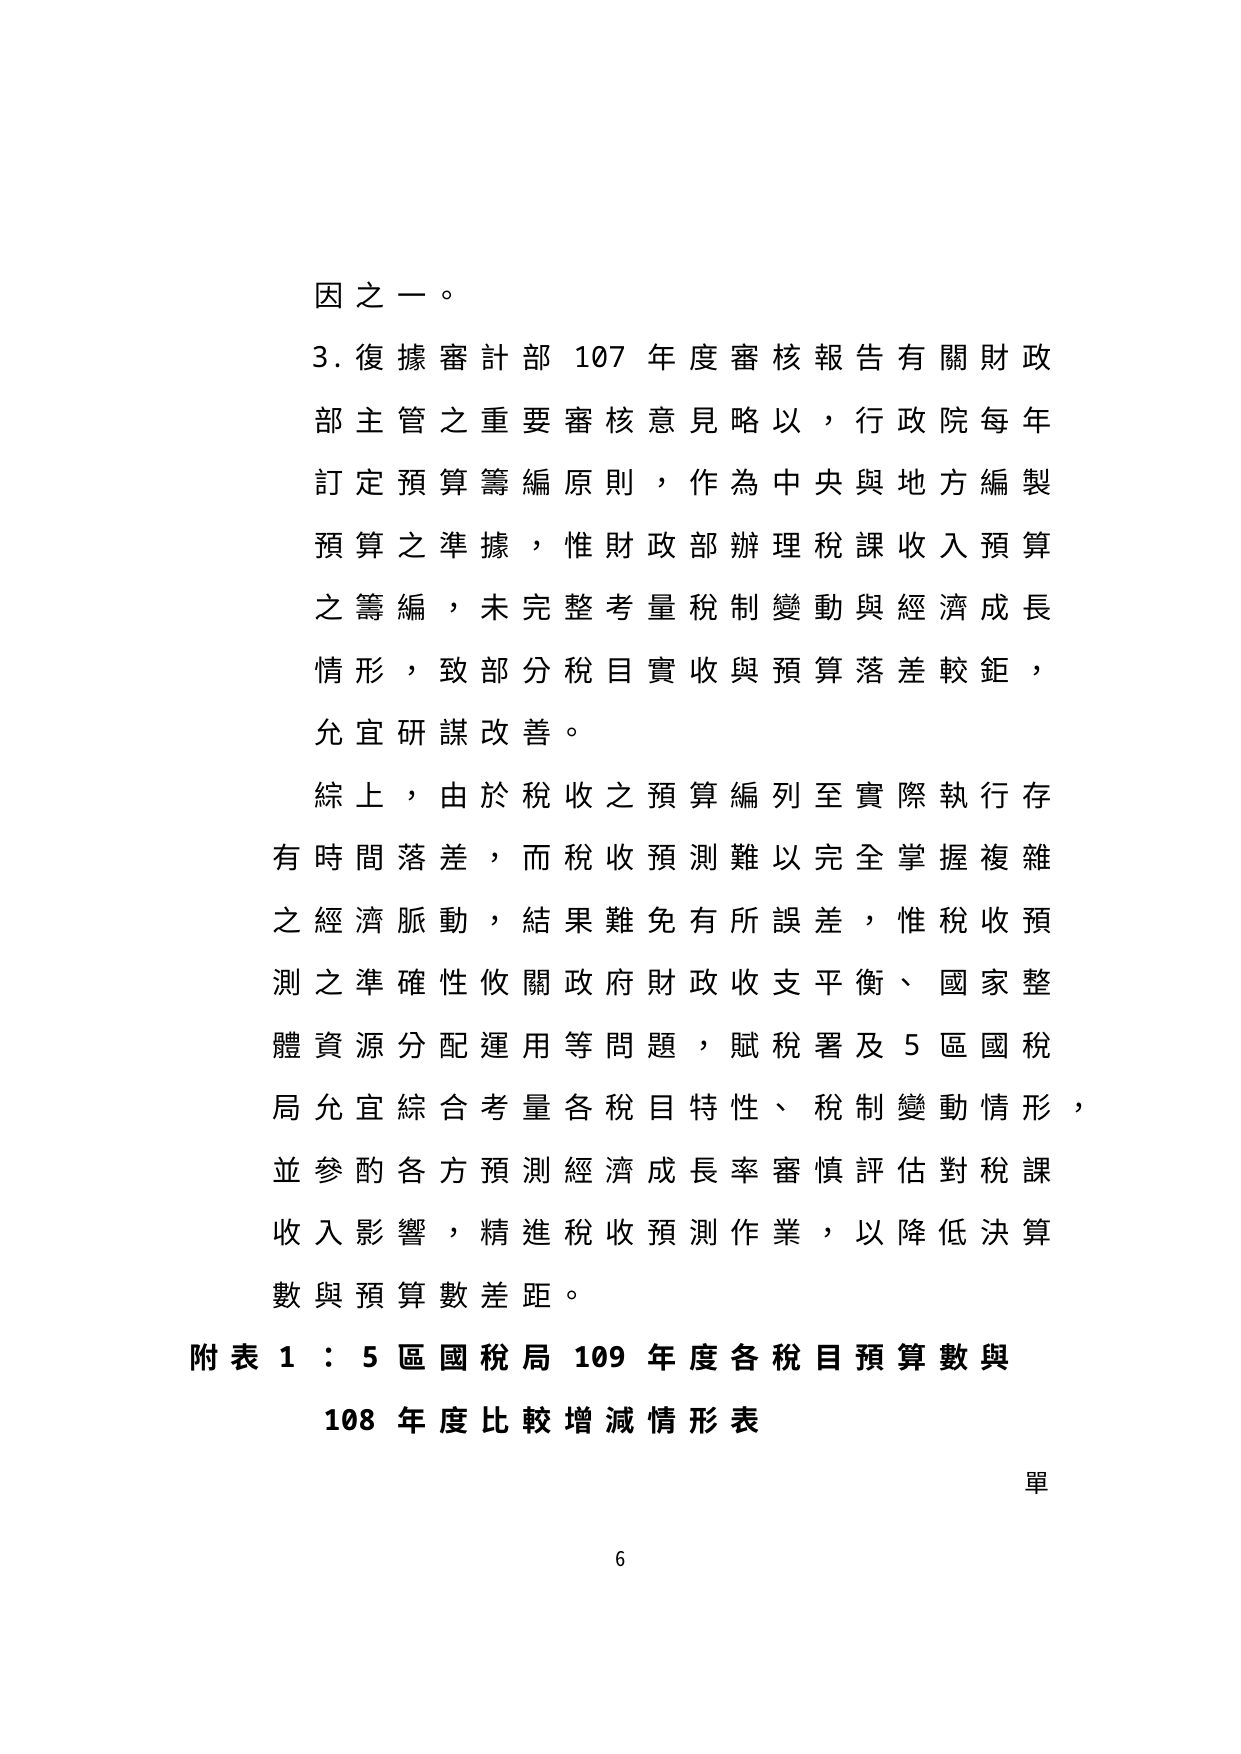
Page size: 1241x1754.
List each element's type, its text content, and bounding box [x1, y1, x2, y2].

text 單 [177, 1439, 1058, 1502]
text 附表1：5區國稅局109年度各稅目預算數與108年度比較增減情形表 [177, 1314, 1058, 1439]
text 2.惟分析各稅目及各國稅局稅課收入之預算編列與實際稅收情形，並非呈一致性之增減變動，舉如: 107年度台北國稅局等4區國稅局所得稅稅收均增加，北區國稅局卻減少248.12億元；高雄國稅局貨物稅增加67.64億元，中區國稅局卻減少7.12億元；中區國稅局菸酒稅減少14.41億元，南區國稅局卻增加19.93億元，尚非全然為事後經濟情勢變化或重大事件等難以預測之因素造成，事前估測失準亦恐為其原因之一。 [271, 252, 1058, 314]
text 3.復據審計部107年度審核報告有關財政部主管之重要審核意見略以，行政院每年訂定預算籌編原則，作為中央與地方編製預算之準據，惟財政部辦理稅課收入預算之籌編，未完整考量稅制變動與經濟成長情形，致部分稅目實收與預算落差較鉅，允宜研謀改善。 [271, 314, 1058, 752]
text 綜上，由於稅收之預算編列至實際執行存有時間落差，而稅收預測難以完全掌握複雜之經濟脈動，結果難免有所誤差，惟稅收預測之準確性攸關政府財政收支平衡、國家整體資源分配運用等問題，賦稅署及5區國稅局允宜綜合考量各稅目特性、稅制變動情形，並參酌各方預測經濟成長率審慎評估對稅課收入影響，精進稅收預測作業，以降低決算數與預算數差距。 [242, 752, 1058, 1314]
